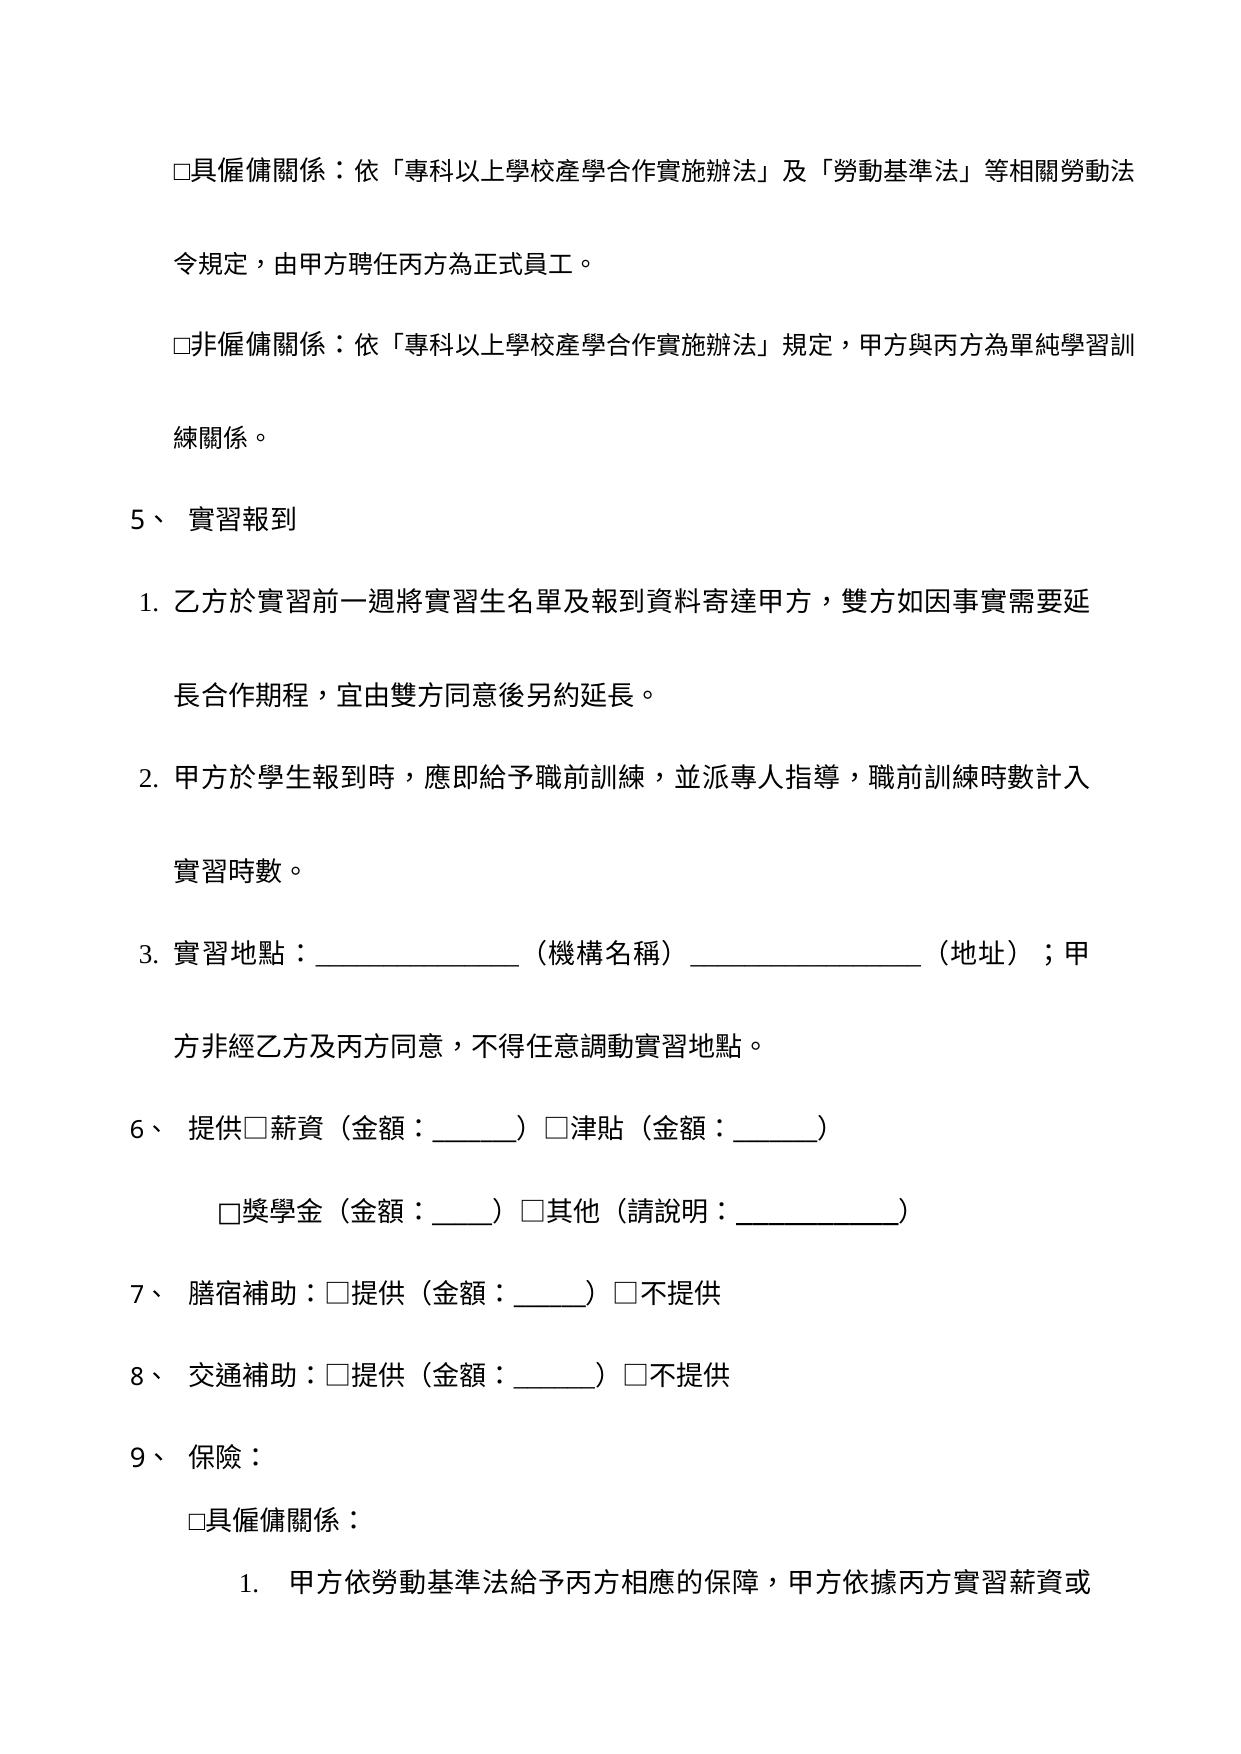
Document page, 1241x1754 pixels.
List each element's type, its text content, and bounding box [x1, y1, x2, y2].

table_header 簽約單位： 甲 方（實習機構）： 乙 方：文藻學校財團法人文藻外語大學 丙 方（實習學生）： 執行期間：000年00月00日 至 000年00月00日 中華民國000年00月00日 立合約書人： （以下簡稱甲方） 文藻學校財團法人文藻外語大學（以下簡稱乙方） （以下簡稱丙方） 基於共同推動學生實習制度之共識，雙方協議訂定下列事項，共同遵循。 實習合作職掌 甲方職責： 參與校外實習課程規劃，並依丙方個別實習計畫提供丙方相關實務訓練，安排實習工作單位分配、工作時段以進行各種實務技能訓練培育人才。 負責丙方實習前之安全講習、實習場所安全防護設備之配置及相關職業安全衛生措施之規劃。 接受乙方定期實地訪視，並與乙方指派之專責輔導教師共同負責輔導丙方，及參與實習成績考核。 乙方職責： 依專科以上學校產學合作實施辦法成立各級校外實習委員會，並負責校外實習機制相關任務事項。 依系科發展及專業核心能力妥善規劃校外實習課程。 乙方負責進行甲方實習機構工作環境安全性及實習權益之評估。 乙方應指派實習輔導老師，定期赴甲方進行實地訪視及輔導，瞭解丙方學習適應狀況及甲方依實習合約執行之情形，並與甲方共同輔導丙方，訪視時間應事先告知甲方，並經甲方同意。 丙方實習準則： 丙方應遵守實習相關規範，並於實習期間接受甲方實習單位主管及乙方輔導老師之指導。 丙方實習期間內所得知甲方之營業機密、資訊、或任何形式之資料等，不得洩漏、公開、或以任何方式使他人知悉。 合約執行期限 實習月/週數：0 月/ 0 週 實習時數 ：000小時 （總實習時數以實習證明為依據；計算方式依勞動相關法令之規定辦理：每日實習時數以正常工時8小時計算，每週不超過四十小時。甲丙之間非屬雇傭關係者，亦應遵守勞工相關法令關於工時之規定，以維護丙方身心健康與安全。） 實習學生（丙方）資料 實習工作內容暨相關事項 實習工作項目與職掌：_____________________________________________ 甲方工作項目安排以不影響學生健康及安全的工作為原則。 是否具備僱傭關係所依循之法規： □具僱傭關係：依「專科以上學校產學合作實施辦法」及「勞動基準法」等相關勞動法令規定，由甲方聘任丙方為正式員工。 □非僱傭關係：依「專科以上學校產學合作實施辦法」規定，甲方與丙方為單純學習訓練關係。 實習報到 乙方於實習前一週將實習生名單及報到資料寄達甲方，雙方如因事實需要延長合作期程，宜由雙方同意後另約延長。 甲方於學生報到時，應即給予職前訓練，並派專人指導，職前訓練時數計入實習時數。 實習地點：_______________（機構名稱）_________________（地址）；甲方非經乙方及丙方同意，不得任意調動實習地點。 提供□薪資（金額：_______）□津貼（金額：_______） □獎學金（金額：_____）□其他（請說明：__________） 膳宿補助：□提供（金額：______）□不提供 交通補助：□提供（金額：______）□不提供 保險： □具僱傭關係： 甲方依勞動基準法給予丙方相應的保障，甲方依據丙方實習薪資或津貼之投保級距於丙方實習期間依勞工保險條例及勞工退休金條例規定為丙方投保勞工保險，並提撥勞工退休金，及依就業保險法、勞工職業災害保險及保護法、全民健康保險法規定，為丙方投保就業保險、勞工職業災害保險及全民健康保險，並依規定支付保險費。 乙方於丙方實習期間為丙方投保校外實習團體傷害保險並負擔保險費用。 甲方應告知工會產學合作人才培育事宜及人數。 □非僱傭關係：乙方於丙方實習期間為丙方投保校外實習團體傷害保險，並負擔保險費用。 實習生輔導 實習期間每位學生均由實習單位主管擔任指導老師，督導實務實習工作內容及進行技能指導工作。 實習期間乙方依實際狀況需要安排輔導老師赴甲方訪視丙方，負責實習輔導、溝通、聯繫工作。 丙方於實習期間不適應，應由甲乙雙方共同輔導，如經甲乙雙方評估或丙方反應仍不適應，得由乙方提出終止合約，並安排丙方轉銜至其他機構或依學校相關規定辦理。 甲方對於上述乙方提出終止合約之請求，願予配合。 甲方所安排之實習內容不得要求丙方協助從事違法行為。甲方如有違反，乙方得逕行終止本合約，丙方與甲方實習關係亦告終止。 合約有效期間，如有一方因故須提前終止合約關係者，應提早於10日前以書面預告其他兩方，本實習合約關係並於預告期滿後終止。若甲方提供丙方經常性實習薪資或津貼者，本實習合約關係之終止，應依政府勞動法令辦理。 實習考核 實習期間由甲方主管及乙方實習輔導老師共同評核實習成績。甲方於實習結束後一週內函寄「文藻外語大學學生實習成績考評表」及「實習證明」至乙方。 實習期間考勤依甲方規定考核。丙方如有適應或表現欠佳情形，由甲方知會乙方共同處理，經輔導未改善者得予取消丙方實習資格或轉介其他單位。 甲乙雙方不定期協調檢討實習各項措施，期使實習合作更臻完善。 附則 為顧及甲方之業務所需，丙方得配合甲方要求簽署智慧財產權暨保密合約書。丙方及輔導老師因參加本實習合作所知悉或持有甲方之營業秘密，無論於實習期間或實習結束，均不得洩漏予任何第三人或自行加以使用，亦不得將內容揭露轉述或公開發表。 本合約所有相關附件均視為本合約之一部分，具合約條款完全相同之效力，其他有關實習合作未盡事宜，甲乙丙三方得視實際需要協議後另訂之。 甲方對丙方相關資料須善盡資料保護責任與符合個人資料保護法之使用範圍。 為落實性別平等精神及保障實習學生權益，甲方應依性別平等工作法對丙方具有保護義務，並建制相關規範、提供申訴管道及處理機制。當丙方遭遇相關違反性別平等法令之情形，甲方應提供協助與處理，並於24小時內立即通知乙方。 本合約書之準據法均以中華民國法令為準則。 甲乙丙三方因本合約內容涉訟時，三方合意以台灣高雄地方法院為第一審管轄法院。 丙方同意合約書內容並已告知家長。 本合約書一式三份，甲、乙、丙三方各執一份存照。 附件 附件一：「文藻外語大學學生實習成績考評表」。 附件二：「文藻外語大學學生實習證明書」。 附件三：「實習保險同意書」。 立合約書人： 甲 方：OOOOOOOOOOO 代表人：OOOOOOOOOOO 地 址：OOOOOOOOOOO 統一編號：OOOOOOOOO 乙 方： 文藻學校財團法人文藻外語大學 代表人： 校長 地 址： 80793高雄市三民區民族一路900號 統一編號：76000424 丙 方： 中華民國000年00月00日 文藻外語大學 Wenzao Ursuline University of Languages 學生校外實習成績考評表Internship Evaluation Form 本表為學生校外實習成績考評表，請實習機構指導人員於學生實習結束後寄回學校之合作窗口（即簽立合約之單位）。This evaluation form is to be completed by the supervisor after the intern’s completion of internship. Please send the completed form to the personnel of the unit of Wenzao that you cooperate with （that is, the unit that you sign the contract with） after students finish their internship. 學生之實習報告最遲應於實習結束前一週內繳交乙份給實習機構指導人員評核。Upon completing the internship, the intern student should hand in the Internship Report to the supervisor within one week. [118, 127, 1148, 1627]
